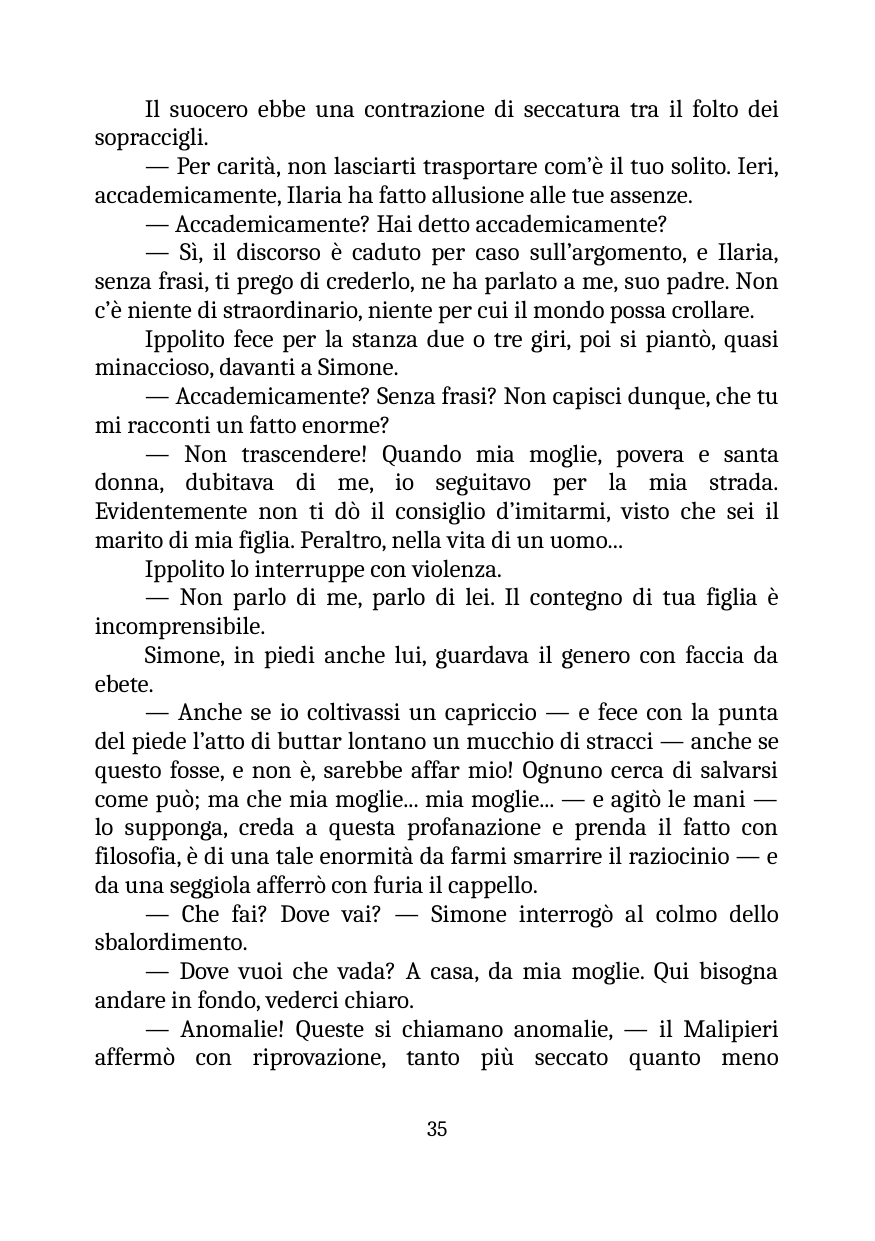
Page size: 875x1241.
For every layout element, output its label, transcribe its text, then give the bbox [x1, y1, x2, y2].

text — Accademicamente? Hai detto accademicamente? [94, 209, 779, 238]
text — Non parlo di me, parlo di lei. Il contegno di tua figlia è incomprensibile. [94, 583, 779, 641]
text Ippolito fece per la stanza due o tre giri, poi si piantò, quasi minaccioso, davanti a Simone. [94, 324, 779, 382]
text — Dove vuoi che vada? A casa, da mia moglie. Qui bisogna andare in fondo, vederci chiaro. [94, 957, 779, 1014]
text Ippolito lo interruppe con violenza. [94, 554, 779, 583]
text — Sì, il discorso è caduto per caso sull’argomento, e Ilaria, senza frasi, ti prego di crederlo, ne ha parlato a me, suo padre. Non c’è niente di straordinario, niente per cui il mondo possa crollare. [94, 238, 779, 324]
text Simone, in piedi anche lui, guardava il genero con faccia da ebete. [94, 641, 779, 698]
text — Per carità, non lasciarti trasportare com’è il tuo solito. Ieri, accademicamente, Ilaria ha fatto allusione alle tue assenze. [94, 152, 779, 209]
text — Anche se io coltivassi un capriccio — e fece con la punta del piede l’atto di buttar lontano un mucchio di stracci — anche se questo fosse, e non è, sarebbe affar mio! Ognuno cerca di salvarsi come può; ma che mia moglie... mia moglie... — e agitò le mani — lo supponga, creda a questa profanazione e prenda il fatto con filosofia, è di una tale enormità da farmi smarrire il raziocinio — e da una seggiola afferrò con furia il cappello. [94, 698, 779, 899]
text — Accademicamente? Senza frasi? Non capisci dunque, che tu mi racconti un fatto enorme? [94, 382, 779, 439]
text Il suocero ebbe una contrazione di seccatura tra il folto dei sopraccigli. [94, 94, 779, 152]
text — Non trascendere! Quando mia moglie, povera e santa donna, dubitava di me, io seguitavo per la mia strada. Evidentemente non ti dò il consiglio d’imitarmi, visto che sei il marito di mia figlia. Peraltro, nella vita di un uomo... [94, 439, 779, 554]
text — Anomalie! Queste si chiamano anomalie, — il Malipieri affermò con riprovazione, tanto più seccato quanto meno [94, 1014, 779, 1072]
text — Che fai? Dove vai? — Simone interrogò al colmo dello sbalordimento. [94, 899, 779, 957]
